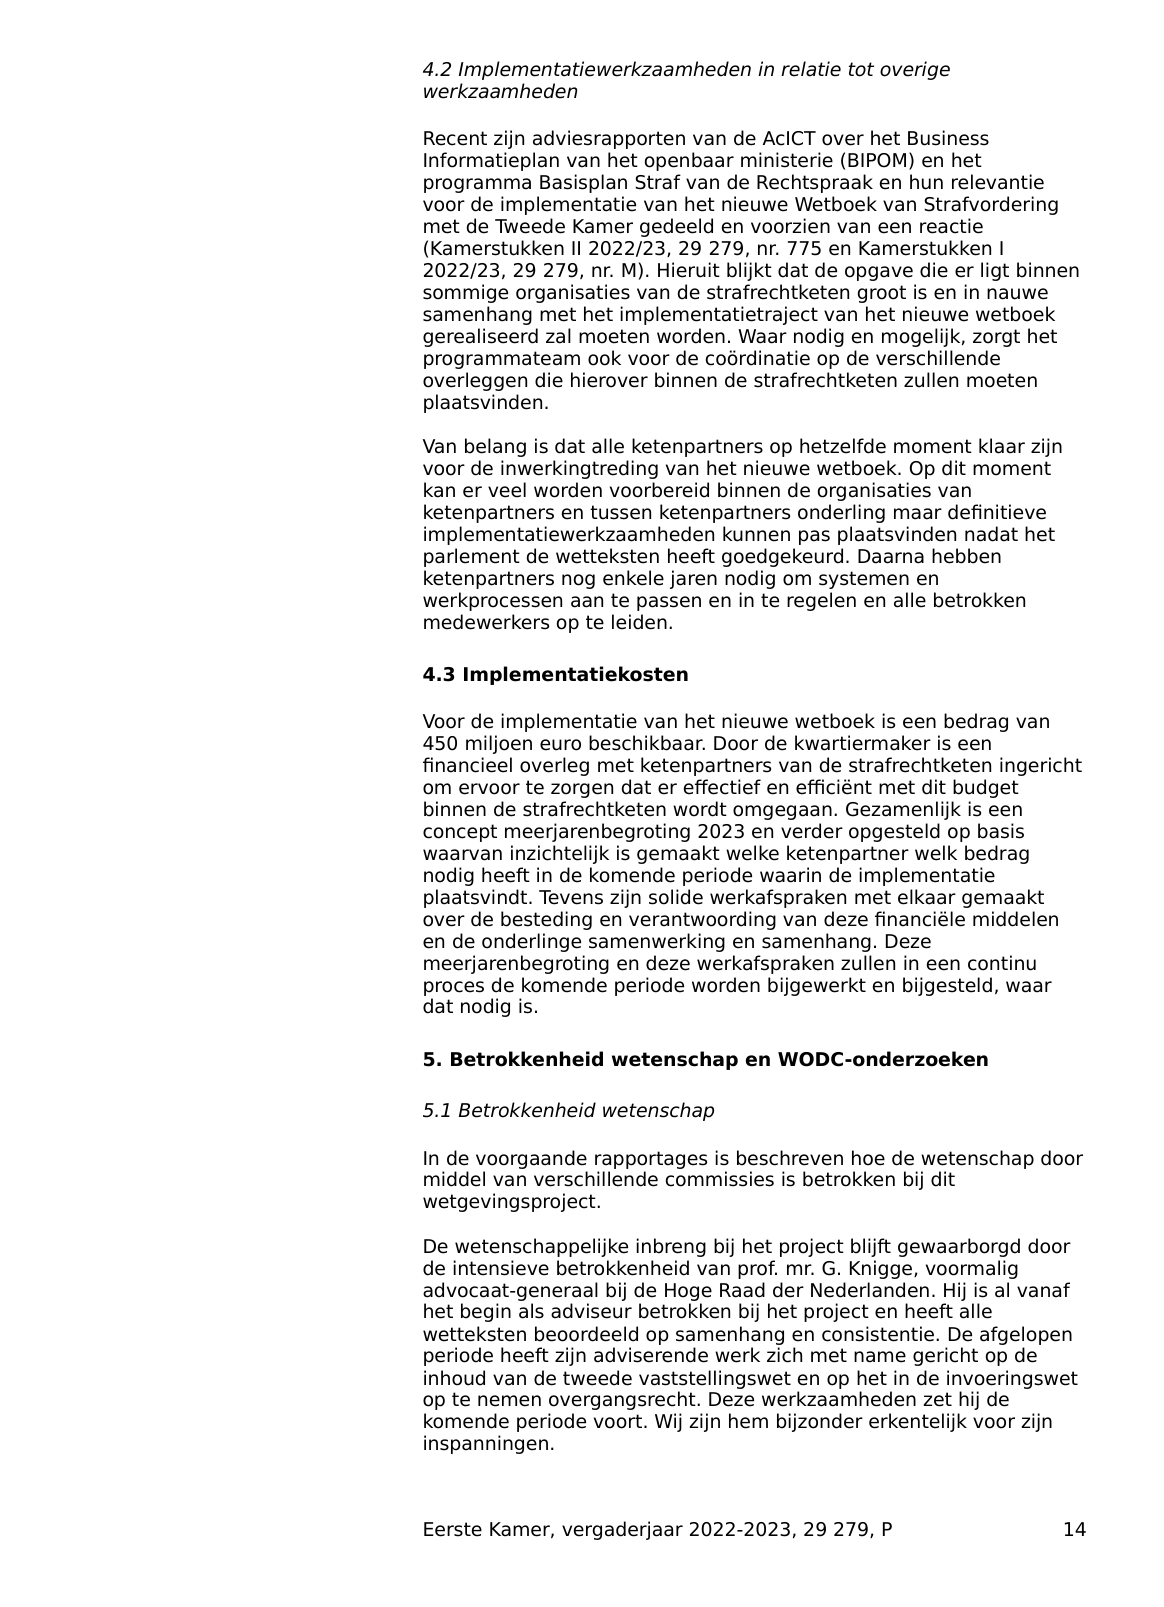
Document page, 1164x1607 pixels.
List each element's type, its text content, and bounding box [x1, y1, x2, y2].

subtitle 5.1 Betrokkenheid wetenschap [422, 1100, 1087, 1122]
subtitle 4.3 Implementatiekosten [422, 664, 1087, 686]
text In de voorgaande rapportages is beschreven hoe de wetenschap door middel van verschillende commissies is betrokken bij dit wetgevingsproject. [422, 1147, 1087, 1213]
text Recent zijn adviesrapporten van de AcICT over het Business Informatieplan van het openbaar ministerie (BIPOM) en het programma Basisplan Straf van de Rechtspraak en hun relevantie voor de implementatie van het nieuwe Wetboek van Strafvordering met de Tweede Kamer gedeeld en voorzien van een reactie (Kamerstukken II 2022/23, 29 279, nr. 775 en Kamerstukken I 2022/23, 29 279, nr. M). Hieruit blijkt dat de opgave die er ligt binnen sommige organisaties van de strafrechtketen groot is en in nauwe samenhang met het implementatietraject van het nieuwe wetboek gerealiseerd zal moeten worden. Waar nodig en mogelijk, zorgt het programmateam ook voor de coördinatie op de verschillende overleggen die hierover binnen de strafrechtketen zullen moeten plaatsvinden. [422, 128, 1087, 414]
text Voor de implementatie van het nieuwe wetboek is een bedrag van 450 miljoen euro beschikbaar. Door de kwartiermaker is een financieel overleg met ketenpartners van de strafrechtketen ingericht om ervoor te zorgen dat er effectief en efficiënt met dit budget binnen de strafrechtketen wordt omgegaan. Gezamenlijk is een concept meerjarenbegroting 2023 en verder opgesteld op basis waarvan inzichtelijk is gemaakt welke ketenpartner welk bedrag nodig heeft in de komende periode waarin de implementatie plaatsvindt. Tevens zijn solide werkafspraken met elkaar gemaakt over de besteding en verantwoording van deze financiële middelen en de onderlinge samenwerking en samenhang. Deze meerjarenbegroting en deze werkafspraken zullen in een continu proces de komende periode worden bijgewerkt en bijgesteld, waar dat nodig is. [422, 711, 1087, 1018]
text Van belang is dat alle ketenpartners op hetzelfde moment klaar zijn voor de inwerkingtreding van het nieuwe wetboek. Op dit moment kan er veel worden voorbereid binnen de organisaties van ketenpartners en tussen ketenpartners onderling maar definitieve implementatiewerkzaamheden kunnen pas plaatsvinden nadat het parlement de wetteksten heeft goedgekeurd. Daarna hebben ketenpartners nog enkele jaren nodig om systemen en werkprocessen aan te passen en in te regelen en alle betrokken medewerkers op te leiden. [422, 436, 1087, 634]
subtitle 5. Betrokkenheid wetenschap en WODC-onderzoeken [422, 1048, 1087, 1070]
text De wetenschappelijke inbreng bij het project blijft gewaarborgd door de intensieve betrokkenheid van prof. mr. G. Knigge, voormalig advocaat-generaal bij de Hoge Raad der Nederlanden. Hij is al vanaf het begin als adviseur betrokken bij het project en heeft alle wetteksten beoordeeld op samenhang en consistentie. De afgelopen periode heeft zijn adviserende werk zich met name gericht op de inhoud van de tweede vaststellingswet en op het in de invoeringswet op te nemen overgangsrecht. Deze werkzaamheden zet hij de komende periode voort. Wij zijn hem bijzonder erkentelijk voor zijn inspanningen. [422, 1236, 1087, 1455]
subtitle 4.2 Implementatiewerkzaamheden in relatie tot overige werkzaamheden [422, 59, 1087, 103]
